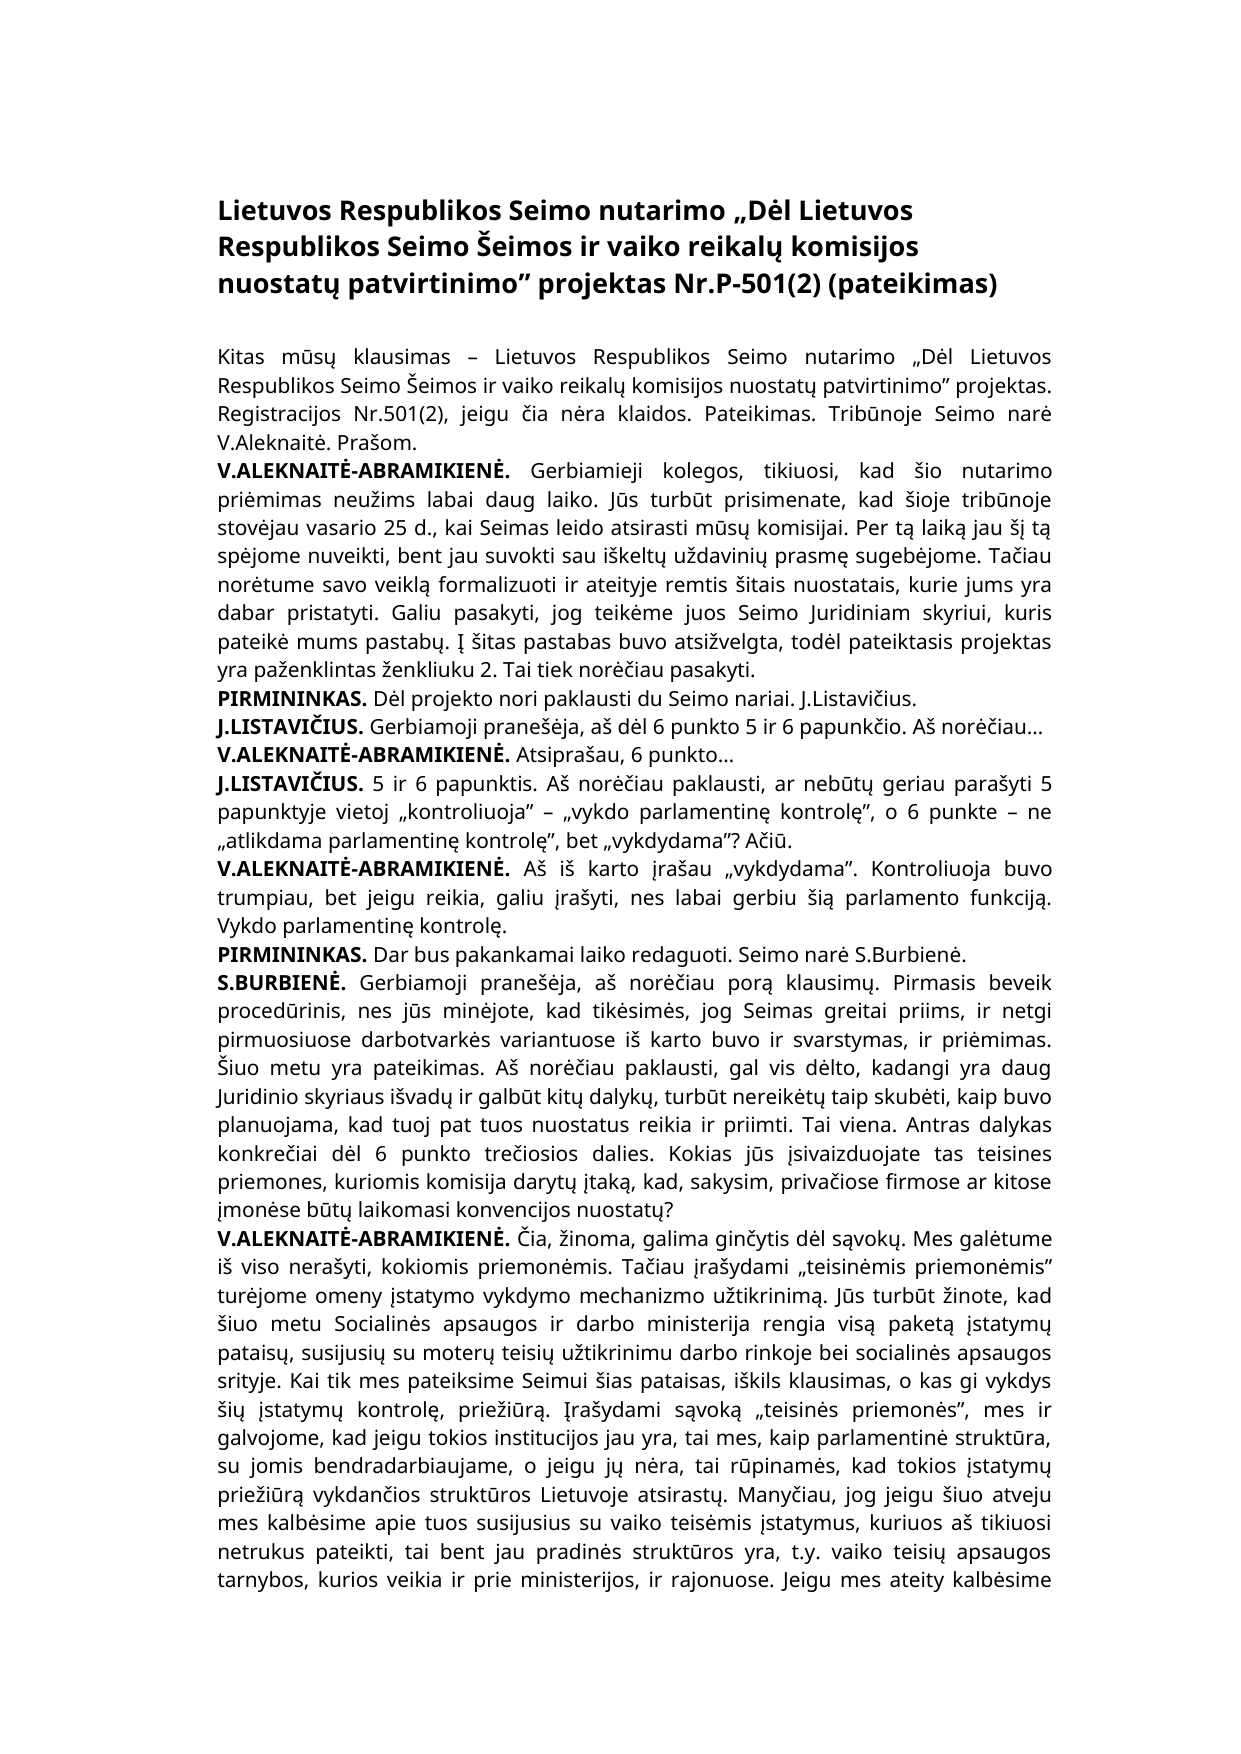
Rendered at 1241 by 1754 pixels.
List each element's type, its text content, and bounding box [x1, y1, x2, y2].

text J.LISTAVIČIUS. Gerbiamoji pranešėja, aš dėl 6 punkto 5 ir 6 papunkčio. Aš norėčiau… [217, 712, 1053, 741]
text V.ALEKNAITĖ-ABRAMIKIENĖ. Aš iš karto įrašau „vykdydama”. Kontroliuoja buvo trumpiau, bet jeigu reikia, galiu įrašyti, nes labai gerbiu šią parlamento funkciją. Vykdo parlamentinę kontrolę. [217, 854, 1053, 940]
text PIRMININKAS. Dėl projekto nori paklausti du Seimo nariai. J.Listavičius. [217, 684, 1053, 712]
text Lietuvos Respublikos Seimo nutarimo „Dėl Lietuvos Respublikos Seimo Šeimos ir vaiko reikalų komisijos nuostatų patvirtinimo” projektas Nr.P-501(2) (pateikimas) [217, 191, 1023, 302]
text V.ALEKNAITĖ-ABRAMIKIENĖ. Atsiprašau, 6 punkto… [217, 741, 1053, 769]
text V.ALEKNAITĖ-ABRAMIKIENĖ. Čia, žinoma, galima ginčytis dėl sąvokų. Mes galėtume iš viso nerašyti, kokiomis priemonėmis. Tačiau įrašydami „teisinėmis priemonėmis” turėjome omeny įstatymo vykdymo mechanizmo užtikrinimą. Jūs turbūt žinote, kad šiuo metu Socialinės apsaugos ir darbo ministerija rengia visą paketą įstatymų pataisų, susijusių su moterų teisių užtikrinimu darbo rinkoje bei socialinės apsaugos srityje. Kai tik mes pateiksime Seimui šias pataisas, iškils klausimas, o kas gi vykdys šių įstatymų kontrolę, priežiūrą. Įrašydami sąvoką „teisinės priemonės”, mes ir galvojome, kad jeigu tokios institucijos jau yra, tai mes, kaip parlamentinė struktūra, su jomis bendradarbiaujame, o jeigu jų nėra, tai rūpinamės, kad tokios įstatymų priežiūrą vykdančios struktūros Lietuvoje atsirastų. Manyčiau, jog jeigu šiuo atveju mes kalbėsime apie tuos susijusius su vaiko teisėmis įstatymus, kuriuos aš tikiuosi netrukus pateikti, tai bent jau pradinės struktūros yra, t.y. vaiko teisių apsaugos tarnybos, kurios veikia ir prie ministerijos, ir rajonuose. Jeigu mes ateity kalbėsime [217, 1224, 1053, 1594]
text Kitas mūsų klausimas – Lietuvos Respublikos Seimo nutarimo „Dėl Lietuvos Respublikos Seimo Šeimos ir vaiko reikalų komisijos nuostatų patvirtinimo” projektas. Registracijos Nr.501(2), jeigu čia nėra klaidos. Pateikimas. Tribūnoje Seimo narė V.Aleknaitė. Prašom. [217, 342, 1053, 456]
text V.ALEKNAITĖ-ABRAMIKIENĖ. Gerbiamieji kolegos, tikiuosi, kad šio nutarimo priėmimas neužims labai daug laiko. Jūs turbūt prisimenate, kad šioje tribūnoje stovėjau vasario 25 d., kai Seimas leido atsirasti mūsų komisijai. Per tą laiką jau šį tą spėjome nuveikti, bent jau suvokti sau iškeltų uždavinių prasmę sugebėjome. Tačiau norėtume savo veiklą formalizuoti ir ateityje remtis šitais nuostatais, kurie jums yra dabar pristatyti. Galiu pasakyti, jog teikėme juos Seimo Juridiniam skyriui, kuris pateikė mums pastabų. Į šitas pastabas buvo atsižvelgta, todėl pateiktasis projektas yra paženklintas ženkliuku 2. Tai tiek norėčiau pasakyti. [217, 456, 1053, 684]
text S.BURBIENĖ. Gerbiamoji pranešėja, aš norėčiau porą klausimų. Pirmasis beveik procedūrinis, nes jūs minėjote, kad tikėsimės, jog Seimas greitai priims, ir netgi pirmuosiuose darbotvarkės variantuose iš karto buvo ir svarstymas, ir priėmimas. Šiuo metu yra pateikimas. Aš norėčiau paklausti, gal vis dėlto, kadangi yra daug Juridinio skyriaus išvadų ir galbūt kitų dalykų, turbūt nereikėtų taip skubėti, kaip buvo planuojama, kad tuoj pat tuos nuostatus reikia ir priimti. Tai viena. Antras dalykas konkrečiai dėl 6 punkto trečiosios dalies. Kokias jūs įsivaizduojate tas teisines priemones, kuriomis komisija darytų įtaką, kad, sakysim, privačiose firmose ar kitose įmonėse būtų laikomasi konvencijos nuostatų? [217, 968, 1053, 1224]
text PIRMININKAS. Dar bus pakankamai laiko redaguoti. Seimo narė S.Burbienė. [217, 940, 1053, 968]
text J.LISTAVIČIUS. 5 ir 6 papunktis. Aš norėčiau paklausti, ar nebūtų geriau parašyti 5 papunktyje vietoj „kontroliuoja” – „vykdo parlamentinę kontrolę”, o 6 punkte – ne „atlikdama parlamentinę kontrolę”, bet „vykdydama”? Ačiū. [217, 769, 1053, 854]
